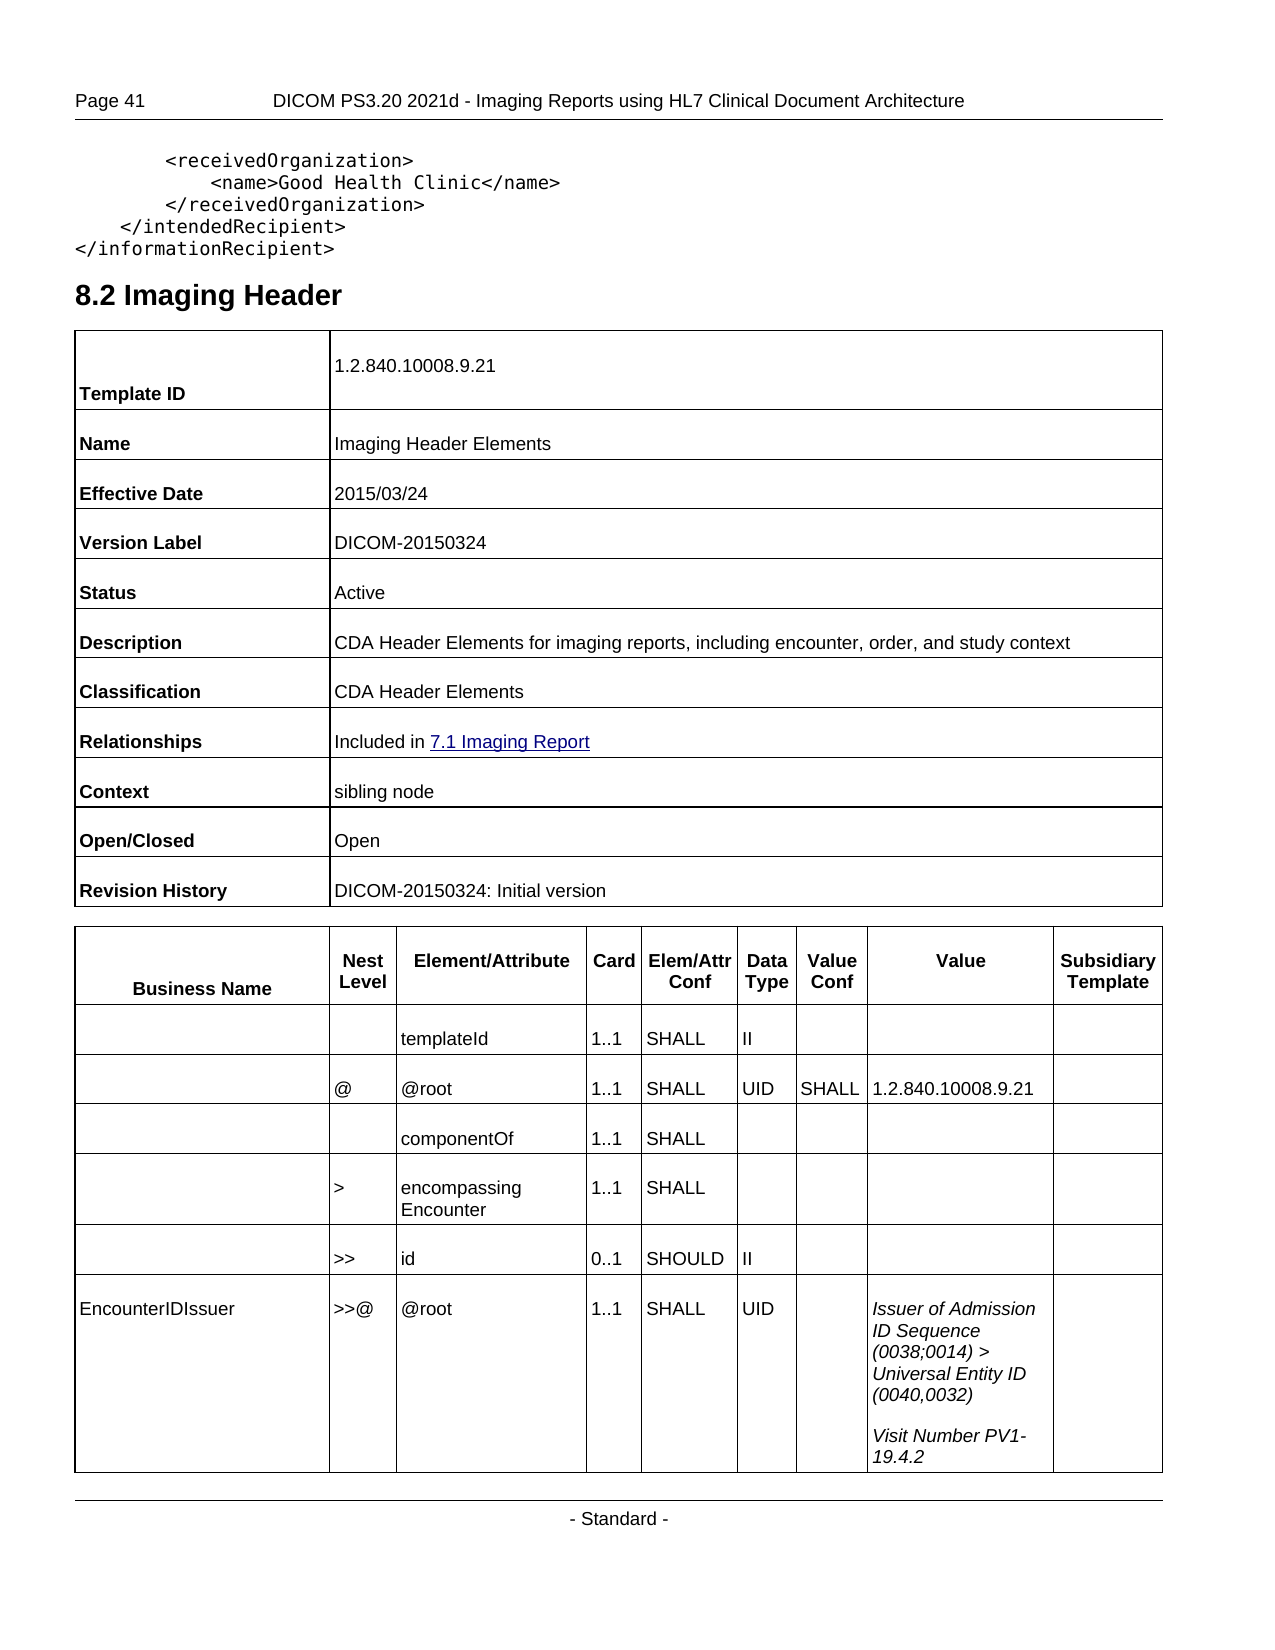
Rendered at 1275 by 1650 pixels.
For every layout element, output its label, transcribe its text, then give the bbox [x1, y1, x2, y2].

table_cell Open/Closed [76, 808, 329, 856]
table_cell SHALL [642, 1104, 737, 1153]
table_cell [1054, 1154, 1162, 1224]
table_cell component​Of [397, 1104, 586, 1153]
table_header 1.2.840.10008.9.21 [331, 331, 1162, 409]
table_cell Encounter​IDIssuer [76, 1275, 329, 1472]
table_header Value [868, 927, 1053, 1004]
table_cell Open [331, 808, 1162, 856]
table_header Data Type [738, 927, 796, 1004]
table_cell >>@ [330, 1275, 396, 1472]
table_cell 1..1 [587, 1104, 641, 1153]
table_cell [1054, 1225, 1162, 1274]
table_cell Issuer of Admission ID Sequence (0038;0014) > Universal Entity ID (0040,0032) Visit Number PV1-19.4.2 [868, 1275, 1053, 1472]
table_cell [868, 1005, 1053, 1054]
table_cell Name [76, 410, 329, 458]
table_cell Classification [76, 658, 329, 707]
table_header Subsidiary Template [1054, 927, 1162, 1004]
table_cell @root [397, 1055, 586, 1103]
table_cell template​Id [397, 1005, 586, 1054]
table_cell II [738, 1005, 796, 1054]
table_cell [1054, 1005, 1162, 1054]
table_cell UID [738, 1055, 796, 1103]
table_cell CDA Header Elements [331, 658, 1162, 707]
text 8.2 Imaging Header [75, 278, 1162, 312]
text <receivedOrganization> <name>Good Health Clinic</name> </receivedOrganization> </intendedRecipient> </informationRecipient> [75, 150, 1162, 259]
table_cell [330, 1005, 396, 1054]
table_cell [868, 1104, 1053, 1153]
table_cell 0..1 [587, 1225, 641, 1274]
table_cell 1.2.840.10008.9.21 [868, 1055, 1053, 1103]
table_cell Description [76, 609, 329, 657]
table_header Template ID [76, 331, 329, 409]
table_cell [76, 1055, 329, 1103]
table_cell [797, 1154, 867, 1224]
table_cell id [397, 1225, 586, 1274]
table_cell SHOULD [642, 1225, 737, 1274]
table_cell 1..1 [587, 1055, 641, 1103]
table_cell [868, 1154, 1053, 1224]
table_cell [76, 1225, 329, 1274]
table_cell CDA Header Elements for imaging reports, including encounter, order, and study context [331, 609, 1162, 657]
table_cell [797, 1104, 867, 1153]
table_cell [738, 1104, 796, 1153]
table_cell Context [76, 758, 329, 806]
table_cell SHALL [797, 1055, 867, 1103]
table_cell Active [331, 559, 1162, 608]
table_cell UID [738, 1275, 796, 1472]
table_cell SHALL [642, 1055, 737, 1103]
table_cell [76, 1005, 329, 1054]
table_cell encompassing​Encounter [397, 1154, 586, 1224]
table_cell @root [397, 1275, 586, 1472]
table_cell [738, 1154, 796, 1224]
table_cell DICOM-20150324 [331, 509, 1162, 558]
table_cell >> [330, 1225, 396, 1274]
table_cell SHALL [642, 1154, 737, 1224]
table_cell Version Label [76, 509, 329, 558]
table_cell DICOM-20150324: Initial version [331, 857, 1162, 906]
table_header Elem/Attr Conf [642, 927, 737, 1004]
table_header Value Conf [797, 927, 867, 1004]
table_header Nest Level [330, 927, 396, 1004]
table_cell sibling node [331, 758, 1162, 806]
table_cell > [330, 1154, 396, 1224]
table_cell Revision History [76, 857, 329, 906]
table_cell Included in 7.1 Imaging Report [331, 708, 1162, 757]
table_cell [797, 1275, 867, 1472]
table_cell [1054, 1055, 1162, 1103]
table_cell [868, 1225, 1053, 1274]
table_cell SHALL [642, 1275, 737, 1472]
table_cell Status [76, 559, 329, 608]
table_cell 1..1 [587, 1275, 641, 1472]
table_cell II [738, 1225, 796, 1274]
table_header Element/​Attribute [397, 927, 586, 1004]
table_header Card [587, 927, 641, 1004]
table_cell Effective Date [76, 460, 329, 508]
table_cell [797, 1005, 867, 1054]
table_cell 1..1 [587, 1005, 641, 1054]
table_cell [76, 1154, 329, 1224]
table_cell 2015/03/24 [331, 460, 1162, 508]
table_cell [76, 1104, 329, 1153]
table_cell @ [330, 1055, 396, 1103]
table_cell 1..1 [587, 1154, 641, 1224]
table_cell Imaging Header Elements [331, 410, 1162, 458]
table_cell Relationships [76, 708, 329, 757]
table_cell [1054, 1275, 1162, 1472]
table_header Business Name [76, 927, 329, 1004]
table_cell [797, 1225, 867, 1274]
table_cell [1054, 1104, 1162, 1153]
table_cell SHALL [642, 1005, 737, 1054]
table_cell [330, 1104, 396, 1153]
